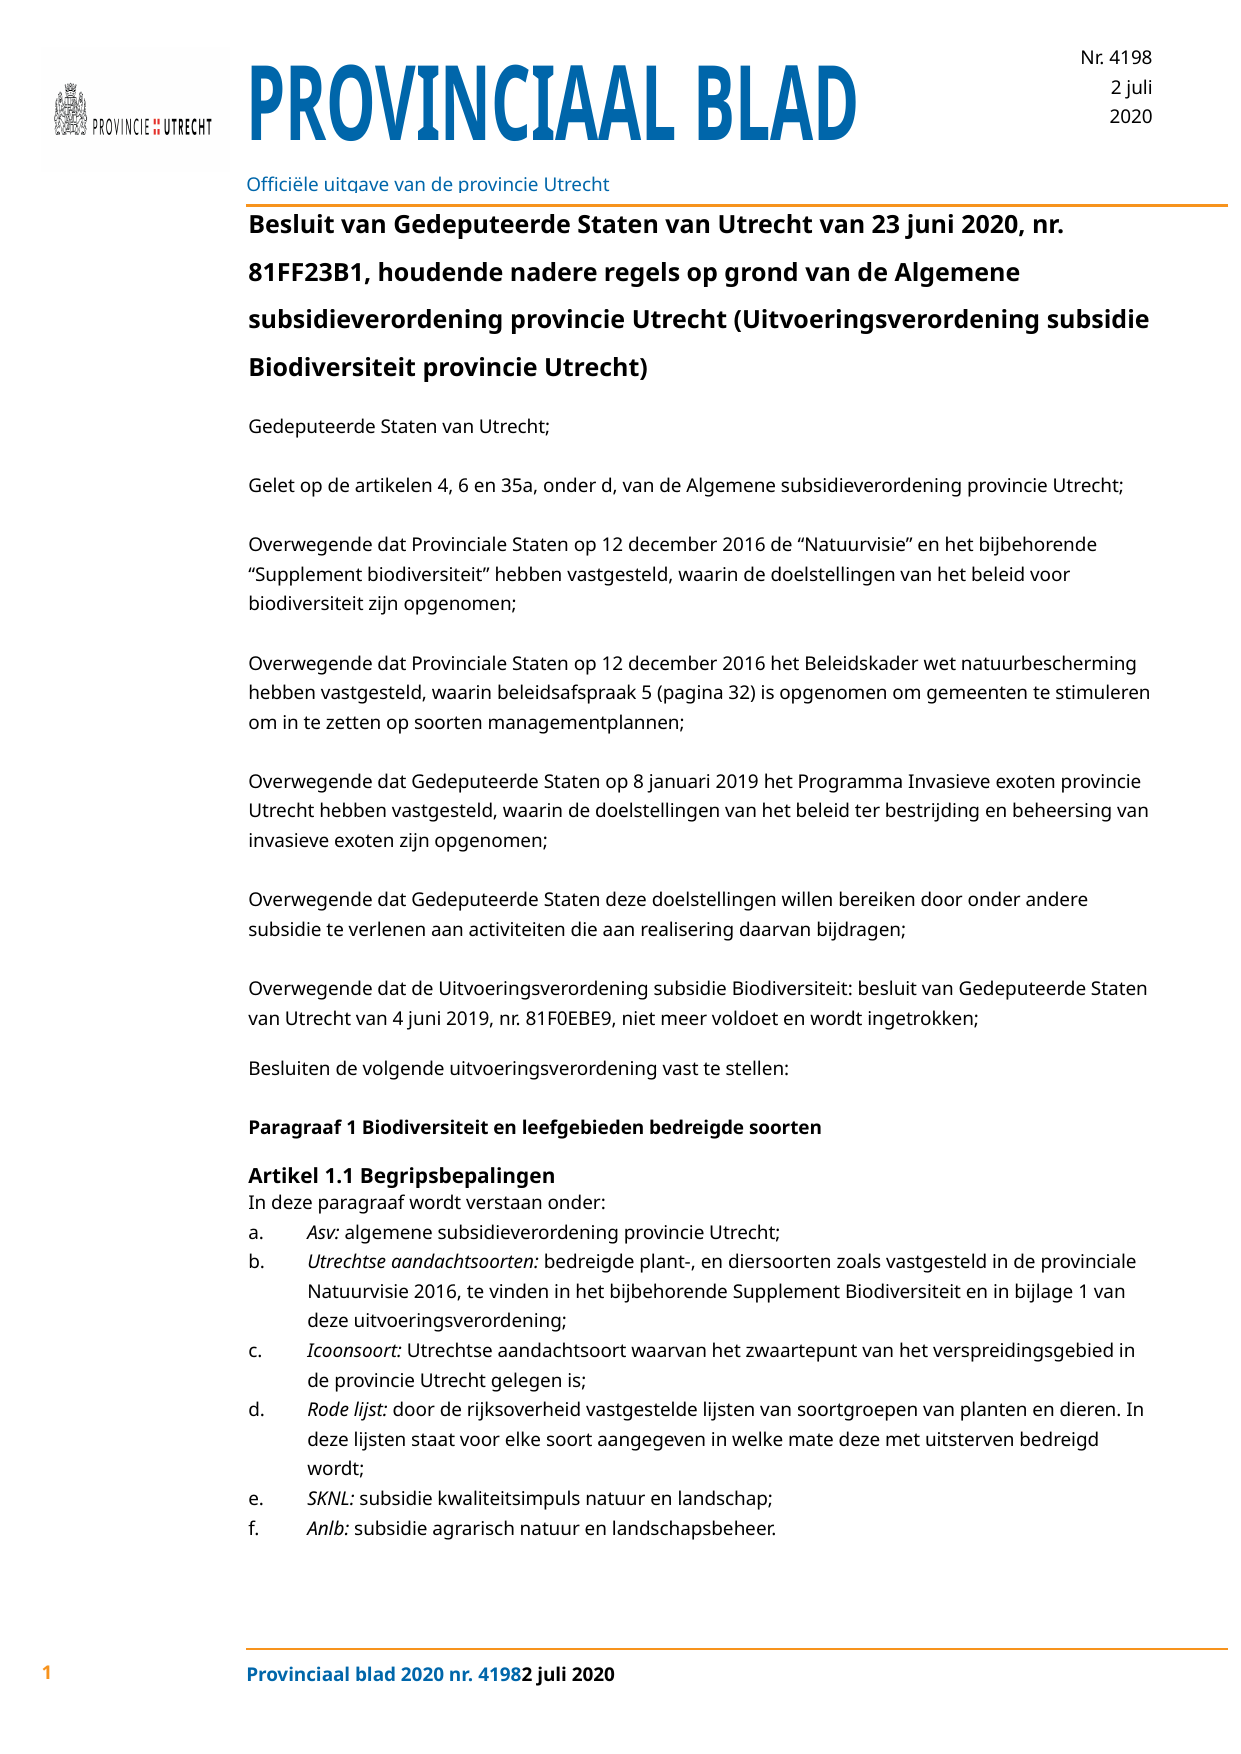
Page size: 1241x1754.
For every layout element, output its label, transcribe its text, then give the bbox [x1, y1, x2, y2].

list Icoonsoort: Utrechtse aandachtsoort waarvan het zwaartepunt van het verspreidingsgebied in de provincie Utrecht gelegen is; [248, 1337, 1152, 1392]
list SKNL: subsidie kwaliteitsimpuls natuur en landschap; [248, 1485, 1152, 1511]
text Gedeputeerde Staten van Utrecht; [248, 413, 1152, 439]
list Rode lijst: door de rijksoverheid vastgestelde lijsten van soortgroepen van planten en dieren. In deze lijsten staat voor elke soort aangegeven in welke mate deze met uitsterven bedreigd wordt; [248, 1396, 1152, 1481]
text Overwegende dat Provinciale Staten op 12 december 2016 het Beleidskader wet natuurbescherming hebben vastgesteld, waarin beleidsafspraak 5 (pagina 32) is opgenomen om gemeenten te stimuleren om in te zetten op soorten managementplannen; [248, 650, 1152, 735]
text Overwegende dat Gedeputeerde Staten deze doelstellingen willen bereiken door onder andere subsidie te verlenen aan activiteiten die aan realisering daarvan bijdragen; [248, 886, 1152, 942]
list Anlb: subsidie agrarisch natuur en landschapsbeheer. [248, 1515, 1152, 1540]
text In deze paragraaf wordt verstaan onder: [248, 1189, 1152, 1215]
text Overwegende dat Provinciale Staten op 12 december 2016 de “Natuurvisie” en het bijbehorende “Supplement biodiversiteit” hebben vastgesteld, waarin de doelstellingen van het beleid voor biodiversiteit zijn opgenomen; [248, 531, 1152, 616]
text Besluiten de volgende uitvoeringsverordening vast te stellen: [248, 1055, 1152, 1081]
text Overwegende dat Gedeputeerde Staten op 8 januari 2019 het Programma Invasieve exoten provincie Utrecht hebben vastgesteld, waarin de doelstellingen van het beleid ter bestrijding en beheersing van invasieve exoten zijn opgenomen; [248, 768, 1152, 853]
text Gelet op de artikelen 4, 6 en 35a, onder d, van de Algemene subsidieverordening provincie Utrecht; [248, 472, 1152, 498]
text Paragraaf 1 Biodiversiteit en leefgebieden bedreigde soorten [248, 1114, 1152, 1140]
text Besluit van Gedeputeerde Staten van Utrecht van 23 juni 2020, nr. 81FF23B1, houdende nadere regels op grond van de Algemene subsidieverordening provincie Utrecht (Uitvoeringsverordening subsidie Biodiversiteit provincie Utrecht) [248, 207, 1152, 384]
text Artikel 1.1 Begripsbepalingen [248, 1161, 1152, 1189]
list Asv: algemene subsidieverordening provincie Utrecht; [248, 1219, 1152, 1244]
list Utrechtse aandachtsoorten: bedreigde plant-, en diersoorten zoals vastgesteld in de provinciale Natuurvisie 2016, te vinden in het bijbehorende Supplement Biodiversiteit en in bijlage 1 van deze uitvoeringsverordening; [248, 1248, 1152, 1333]
picture [41, 47, 231, 172]
text Overwegende dat de Uitvoeringsverordening subsidie Biodiversiteit: besluit van Gedeputeerde Staten van Utrecht van 4 juni 2019, nr. 81F0EBE9, niet meer voldoet en wordt ingetrokken; [248, 975, 1152, 1031]
